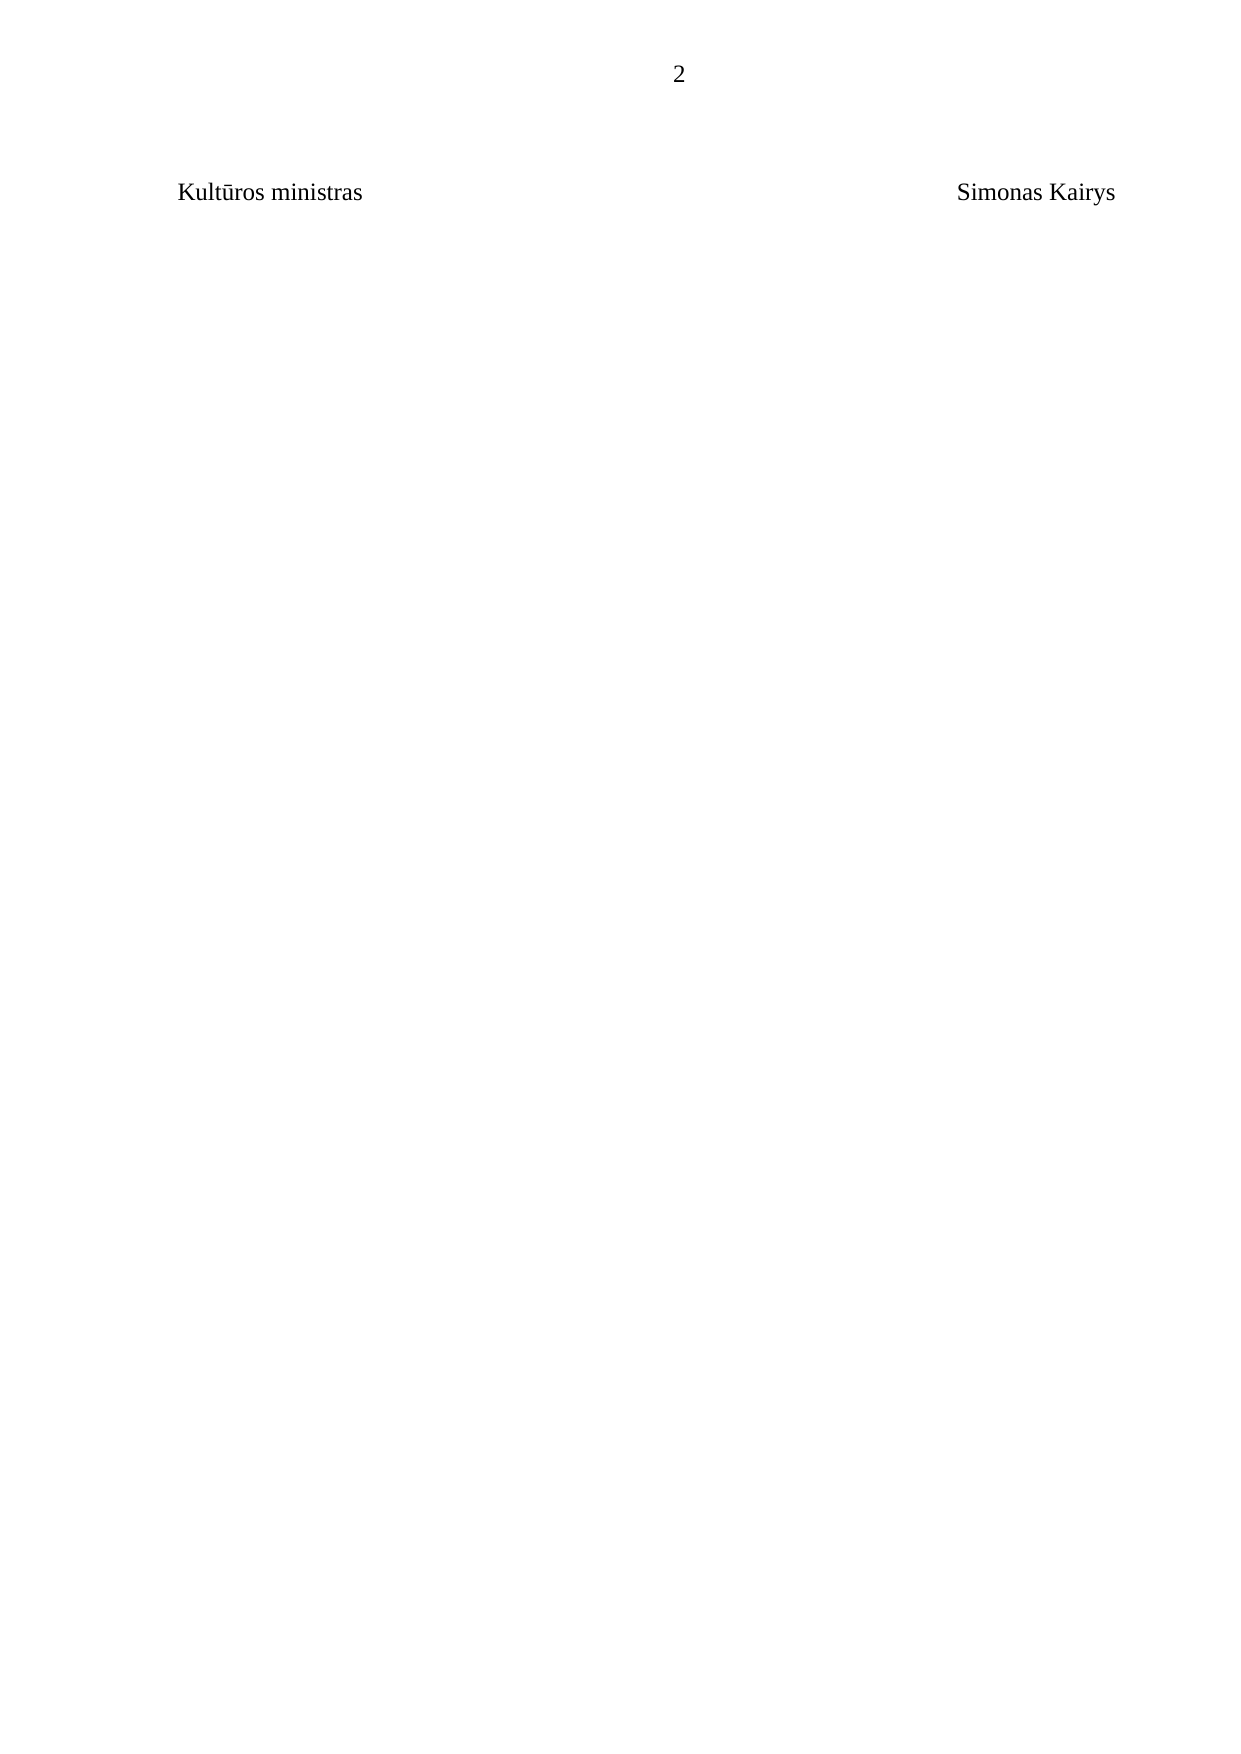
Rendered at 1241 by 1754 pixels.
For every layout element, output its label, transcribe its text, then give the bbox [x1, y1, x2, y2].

text Kultūros ministras Simonas Kairys [177, 177, 1181, 208]
